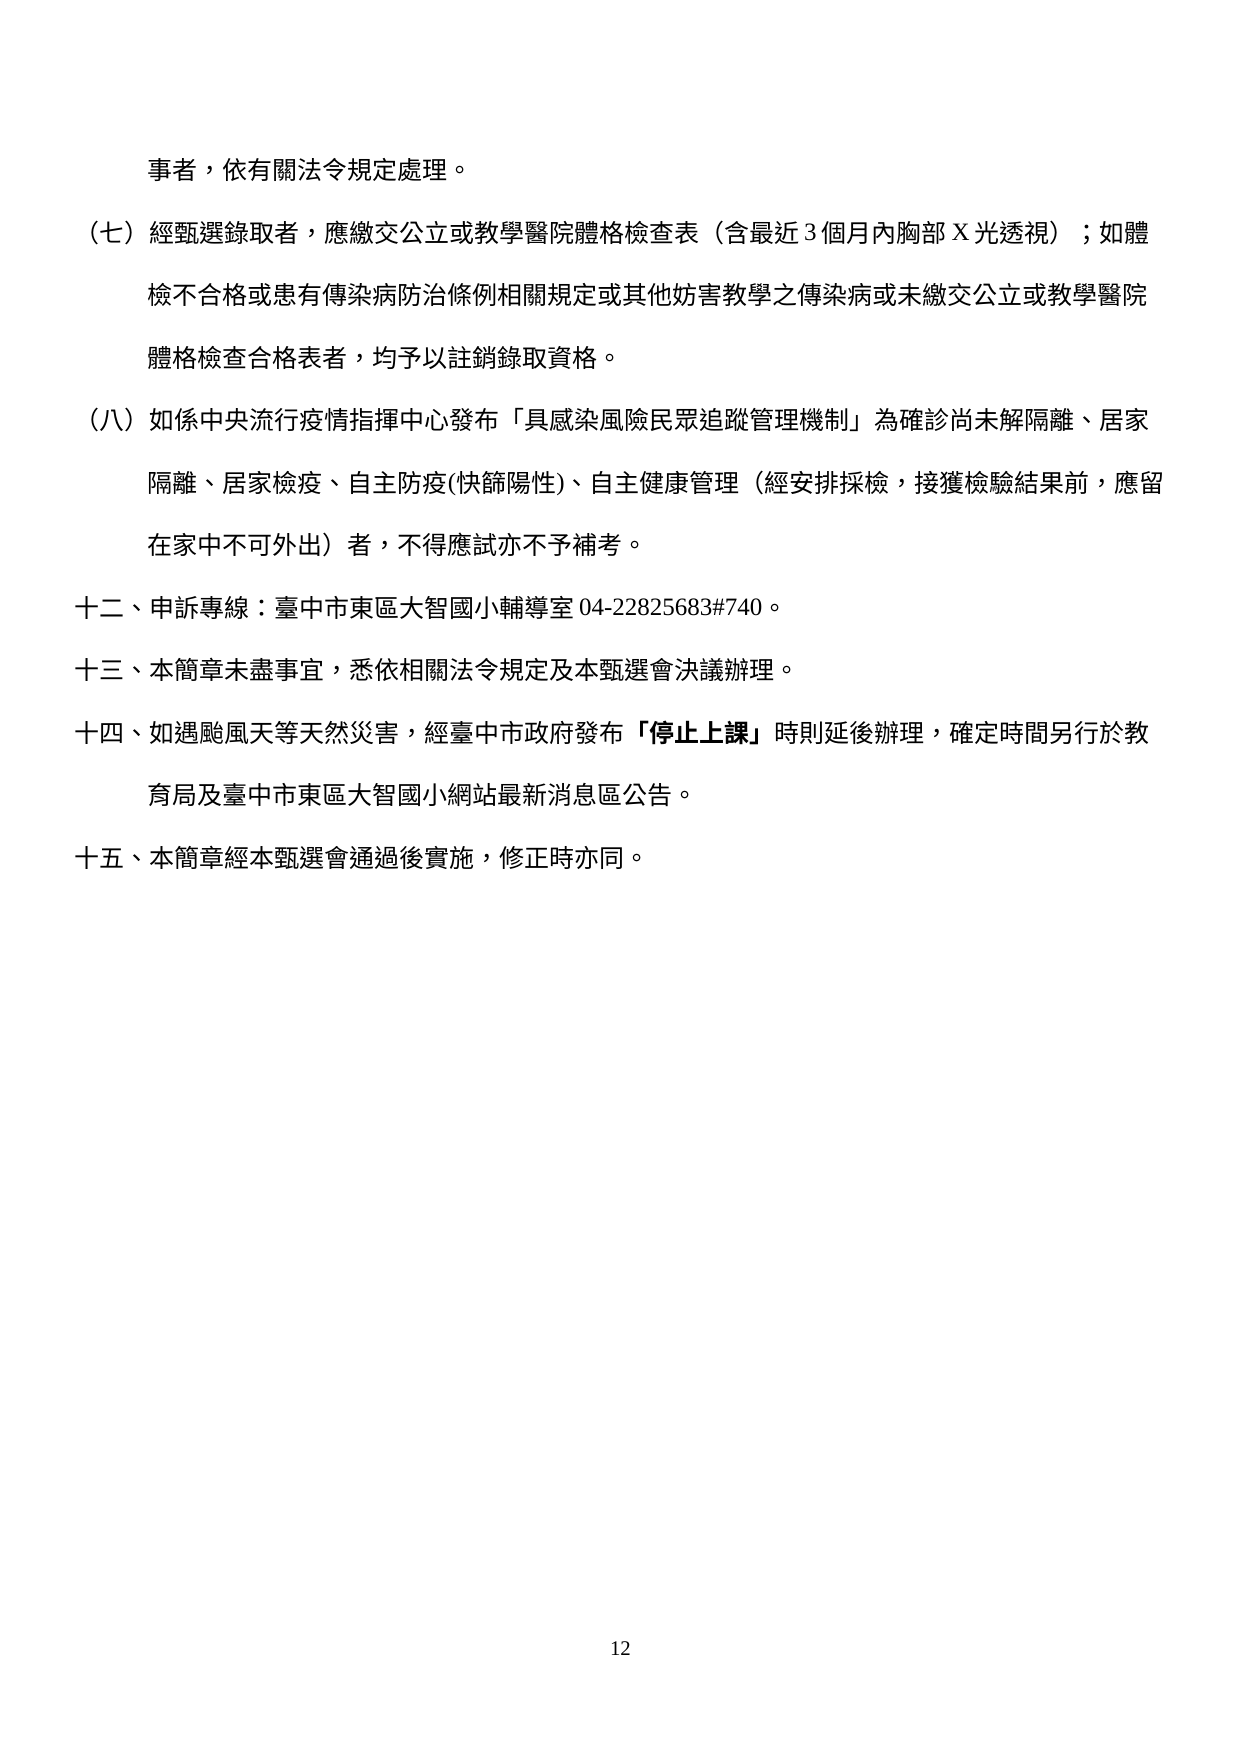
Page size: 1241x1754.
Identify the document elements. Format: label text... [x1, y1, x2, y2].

text （七）經甄選錄取者，應繳交公立或教學醫院體格檢查表（含最近3個月內胸部X光透視）；如體檢不合格或患有傳染病防治條例相關規定或其他妨害教學之傳染病或未繳交公立或教學醫院體格檢查合格表者，均予以註銷錄取資格。 [74, 189, 1166, 331]
text 事者，依有關法令規定處理。 [74, 127, 1166, 189]
